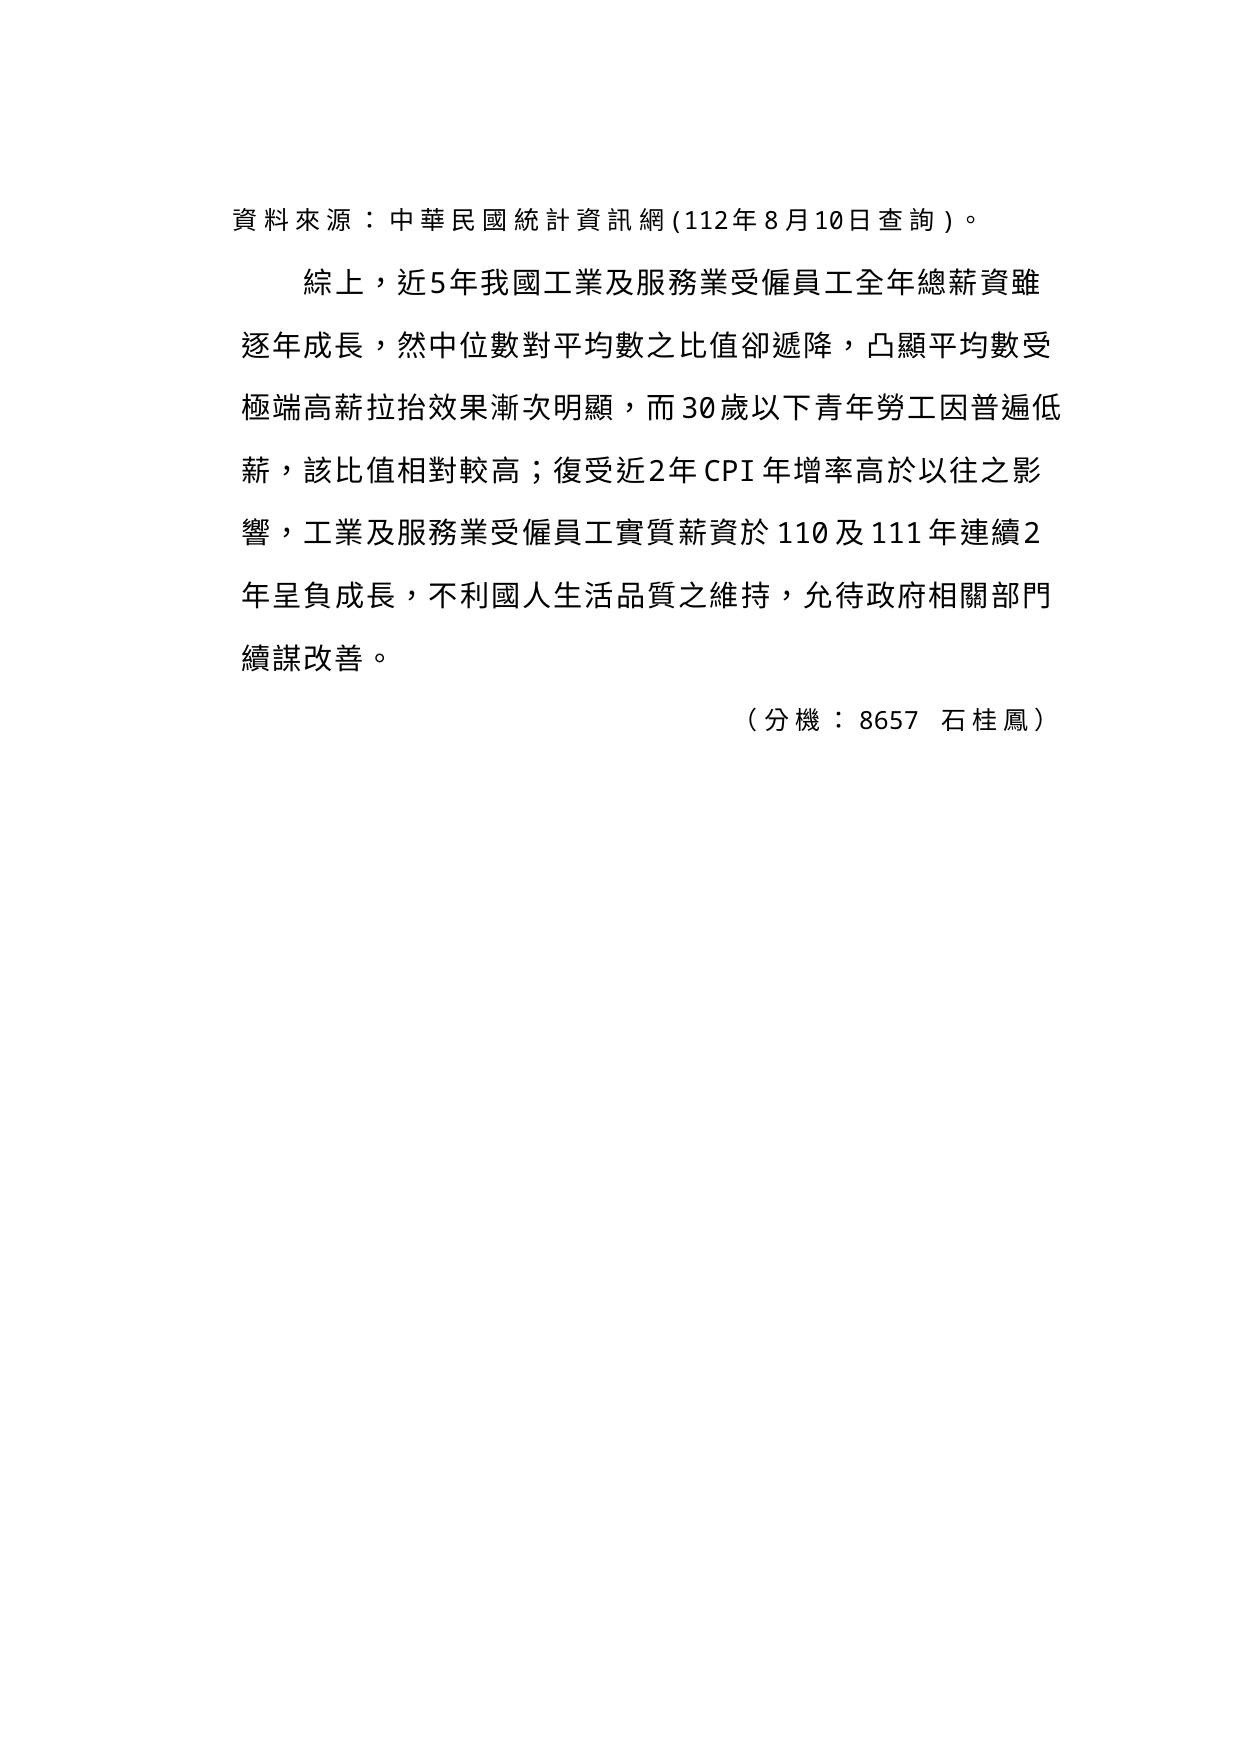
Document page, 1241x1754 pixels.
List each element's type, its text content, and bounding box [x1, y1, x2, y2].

text 綜上，近5年我國工業及服務業受僱員工全年總薪資雖逐年成長，然中位數對平均數之比值卻遞降，凸顯平均數受極端高薪拉抬效果漸次明顯，而30歲以下青年勞工因普遍低薪，該比值相對較高；復受近2年CPI年增率高於以往之影響，工業及服務業受僱員工實質薪資於110及111年連續2年呈負成長，不利國人生活品質之維持，允待政府相關部門續謀改善。 [236, 240, 1063, 677]
text 資料來源：中華民國統計資訊網(112年8月10日查詢)。 [221, 177, 1063, 240]
text （分機：8657 石桂鳳） [177, 677, 1063, 740]
